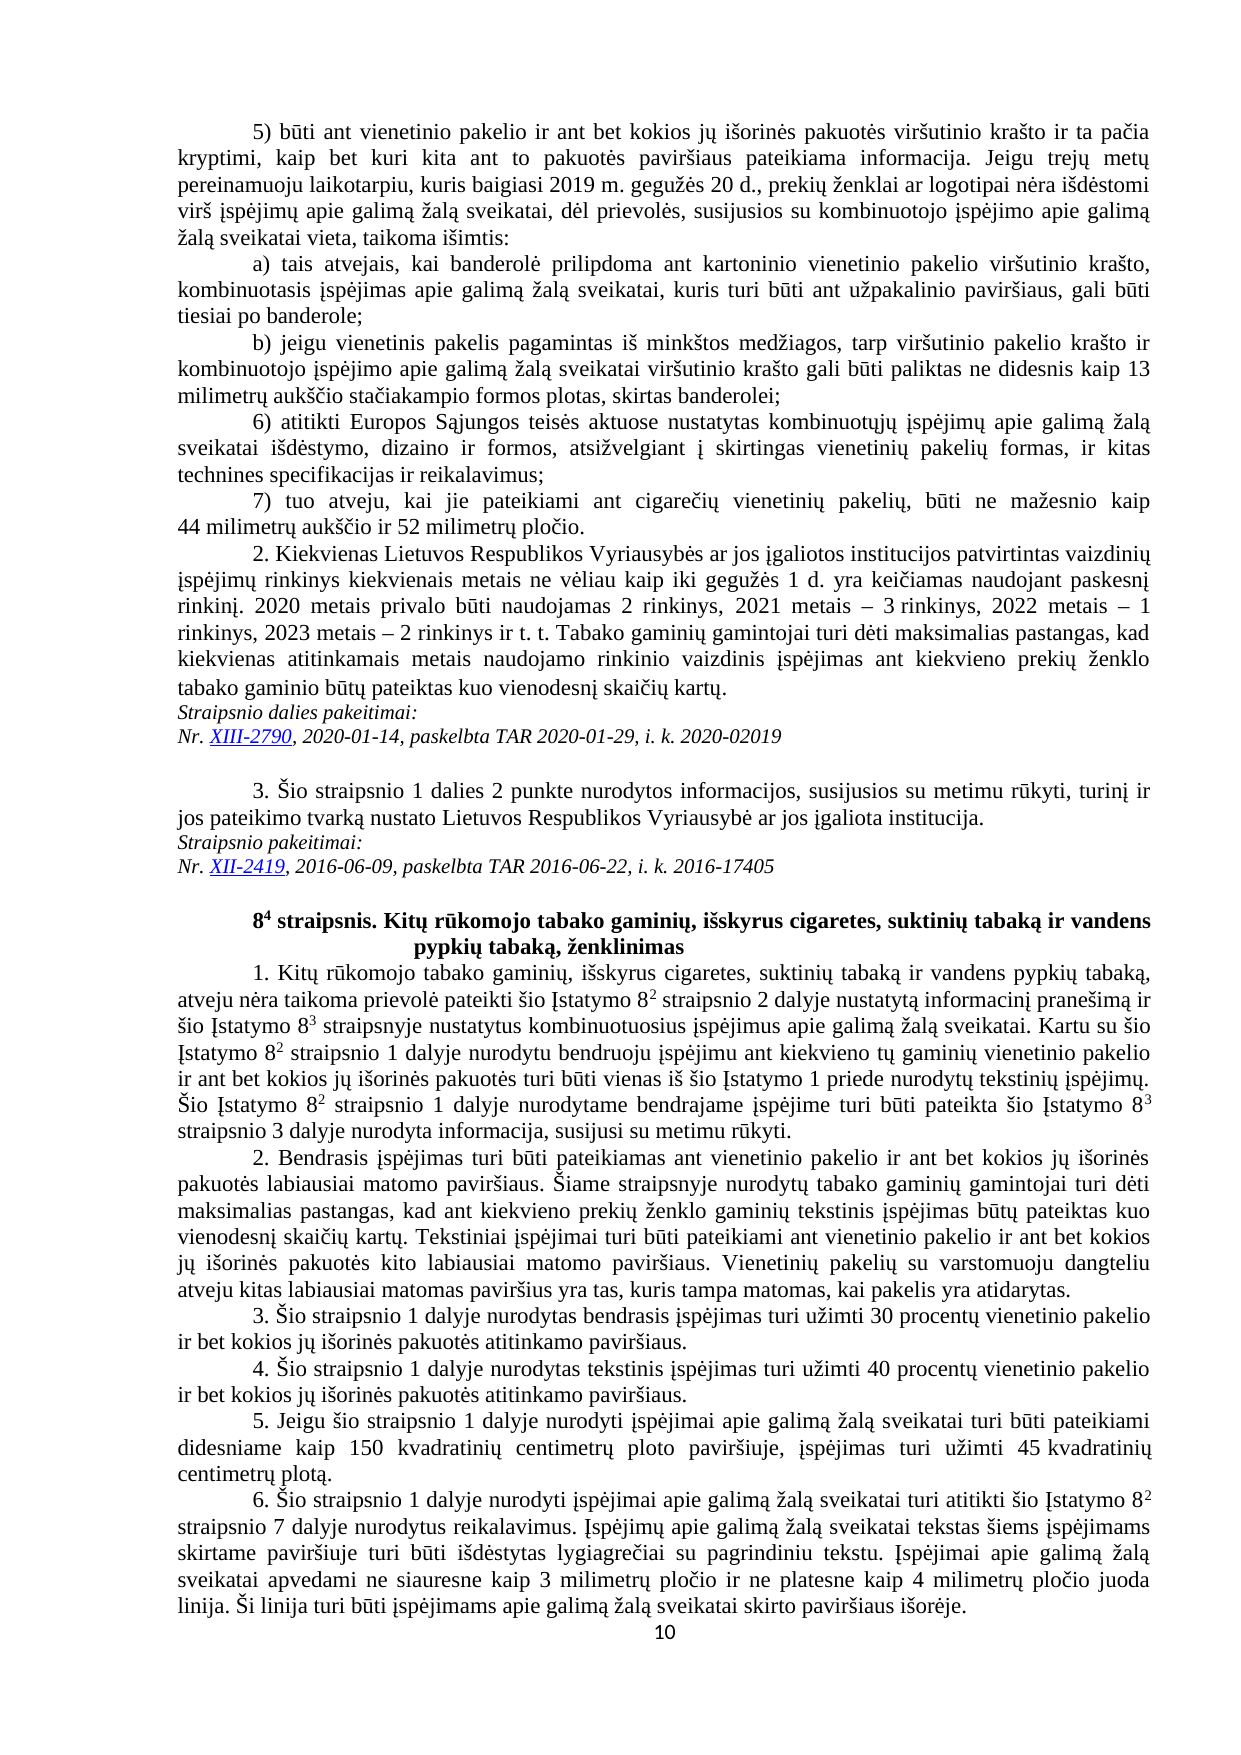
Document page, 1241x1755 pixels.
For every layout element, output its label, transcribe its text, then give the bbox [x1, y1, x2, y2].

text 1. Kitų rūkomojo tabako gaminių, išskyrus cigaretes, suktinių tabaką ir vandens pypkių tabaką, atveju nėra taikoma prievolė pateikti šio Įstatymo 82 straipsnio 2 dalyje nustatytą informacinį pranešimą ir šio Įstatymo 83 straipsnyje nustatytus kombinuotuosius įspėjimus apie galimą žalą sveikatai. Kartu su šio Įstatymo 82 straipsnio 1 dalyje nurodytu bendruoju įspėjimu ant kiekvieno tų gaminių vienetinio pakelio ir ant bet kokios jų išorinės pakuotės turi būti vienas iš šio Įstatymo 1 priede nurodytų tekstinių įspėjimų. Šio Įstatymo 82 straipsnio 1 dalyje nurodytame bendrajame įspėjime turi būti pateikta šio Įstatymo 83 straipsnio 3 dalyje nurodyta informacija, susijusi su metimu rūkyti. [177, 959, 1152, 1144]
text b) jeigu vienetinis pakelis pagamintas iš minkštos medžiagos, tarp viršutinio pakelio krašto ir kombinuotojo įspėjimo apie galimą žalą sveikatai viršutinio krašto gali būti paliktas ne didesnis kaip 13 milimetrų aukščio stačiakampio formos plotas, skirtas banderolei; [177, 329, 1152, 408]
text Nr. XII-2419, 2016-06-09, paskelbta TAR 2016-06-22, i. k. 2016-17405 [177, 854, 1152, 878]
text 4. Šio straipsnio 1 dalyje nurodytas tekstinis įspėjimas turi užimti 40 procentų vienetinio pakelio ir bet kokios jų išorinės pakuotės atitinkamo paviršiaus. [177, 1355, 1152, 1407]
text 2. Bendrasis įspėjimas turi būti pateikiamas ant vienetinio pakelio ir ant bet kokios jų išorinės pakuotės labiausiai matomo paviršiaus. Šiame straipsnyje nurodytų tabako gaminių gamintojai turi dėti maksimalias pastangas, kad ant kiekvieno prekių ženklo gaminių tekstinis įspėjimas būtų pateiktas kuo vienodesnį skaičių kartų. Tekstiniai įspėjimai turi būti pateikiami ant vienetinio pakelio ir ant bet kokios jų išorinės pakuotės kito labiausiai matomo paviršiaus. Vienetinių pakelių su varstomuoju dangteliu atveju kitas labiausiai matomas paviršius yra tas, kuris tampa matomas, kai pakelis yra atidarytas. [177, 1144, 1152, 1302]
text 7) tuo atveju, kai jie pateikiami ant cigarečių vienetinių pakelių, būti ne mažesnio kaip 44 milimetrų aukščio ir 52 milimetrų pločio. [177, 487, 1152, 540]
text 3. Šio straipsnio 1 dalies 2 punkte nurodytos informacijos, susijusios su metimu rūkyti, turinį ir jos pateikimo tvarką nustato Lietuvos Respublikos Vyriausybė ar jos įgaliota institucija. [177, 777, 1152, 830]
text a) tais atvejais, kai banderolė prilipdoma ant kartoninio vienetinio pakelio viršutinio krašto, kombinuotasis įspėjimas apie galimą žalą sveikatai, kuris turi būti ant užpakalinio paviršiaus, gali būti tiesiai po banderole; [177, 250, 1152, 329]
text Straipsnio dalies pakeitimai: [177, 700, 1152, 724]
text 84 straipsnis. Kitų rūkomojo tabako gaminių, išskyrus cigaretes, suktinių tabaką ir vandens pypkių tabaką, ženklinimas [252, 907, 1152, 959]
text 6) atitikti Europos Sąjungos teisės aktuose nustatytas kombinuotųjų įspėjimų apie galimą žalą sveikatai išdėstymo, dizaino ir formos, atsižvelgiant į skirtingas vienetinių pakelių formas, ir kitas technines specifikacijas ir reikalavimus; [177, 408, 1152, 487]
text 5. Jeigu šio straipsnio 1 dalyje nurodyti įspėjimai apie galimą žalą sveikatai turi būti pateikiami didesniame kaip 150 kvadratinių centimetrų ploto paviršiuje, įspėjimas turi užimti 45 kvadratinių centimetrų plotą. [177, 1407, 1152, 1487]
text 5) būti ant vienetinio pakelio ir ant bet kokios jų išorinės pakuotės viršutinio krašto ir ta pačia kryptimi, kaip bet kuri kita ant to pakuotės paviršiaus pateikiama informacija. Jeigu trejų metų pereinamuoju laikotarpiu, kuris baigiasi 2019 m. gegužės 20 d., prekių ženklai ar logotipai nėra išdėstomi virš įspėjimų apie galimą žalą sveikatai, dėl prievolės, susijusios su kombinuotojo įspėjimo apie galimą žalą sveikatai vieta, taikoma išimtis: [177, 118, 1152, 250]
text Straipsnio pakeitimai: [177, 830, 1152, 854]
text 6. Šio straipsnio 1 dalyje nurodyti įspėjimai apie galimą žalą sveikatai turi atitikti šio Įstatymo 82 straipsnio 7 dalyje nurodytus reikalavimus. Įspėjimų apie galimą žalą sveikatai tekstas šiems įspėjimams skirtame paviršiuje turi būti išdėstytas lygiagrečiai su pagrindiniu tekstu. Įspėjimai apie galimą žalą sveikatai apvedami ne siauresne kaip 3 milimetrų pločio ir ne platesne kaip 4 milimetrų pločio juoda linija. Ši linija turi būti įspėjimams apie galimą žalą sveikatai skirto paviršiaus išorėje. [177, 1487, 1152, 1618]
text Nr. XIII-2790, 2020-01-14, paskelbta TAR 2020-01-29, i. k. 2020-02019 [177, 724, 1152, 748]
text 3. Šio straipsnio 1 dalyje nurodytas bendrasis įspėjimas turi užimti 30 procentų vienetinio pakelio ir bet kokios jų išorinės pakuotės atitinkamo paviršiaus. [177, 1302, 1152, 1355]
text 2. Kiekvienas Lietuvos Respublikos Vyriausybės ar jos įgaliotos institucijos patvirtintas vaizdinių įspėjimų rinkinys kiekvienais metais ne vėliau kaip iki gegužės 1 d. yra keičiamas naudojant paskesnį rinkinį. 2020 metais privalo būti naudojamas 2 rinkinys, 2021 metais – 3 rinkinys, 2022 metais – 1 rinkinys, 2023 metais – 2 rinkinys ir t. t. Tabako gaminių gamintojai turi dėti maksimalias pastangas, kad kiekvienas atitinkamais metais naudojamo rinkinio vaizdinis įspėjimas ant kiekvieno prekių ženklo tabako gaminio būtų pateiktas kuo vienodesnį skaičių kartų. [177, 540, 1152, 700]
